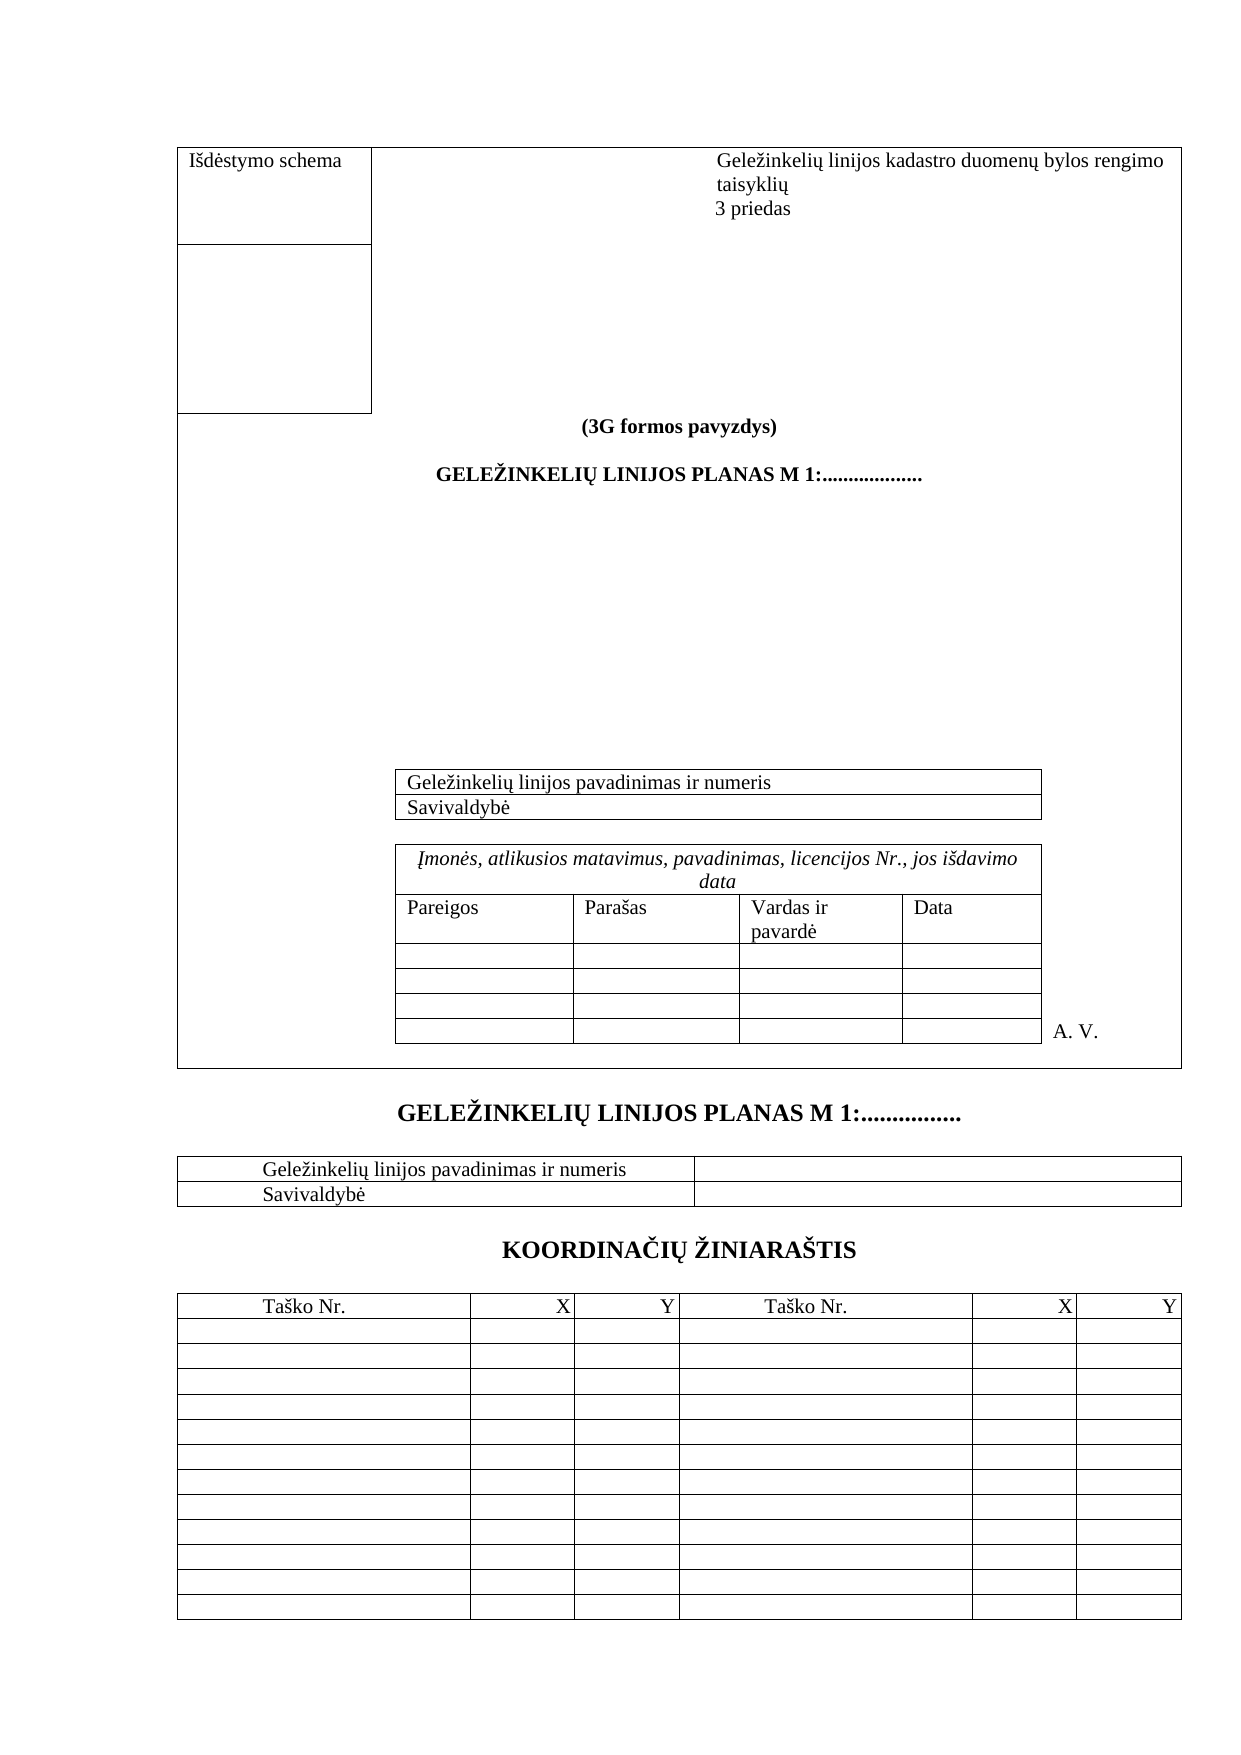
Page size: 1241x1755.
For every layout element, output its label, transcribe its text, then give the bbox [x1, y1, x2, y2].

table_cell [573, 1044, 739, 1068]
table_cell [178, 1570, 470, 1594]
table_cell [740, 820, 902, 844]
table_header Y [1077, 1294, 1181, 1318]
table_cell [178, 894, 371, 943]
table_cell [178, 943, 371, 968]
table_header Y [575, 1294, 679, 1318]
table_cell [178, 1344, 470, 1368]
table_cell [178, 1495, 470, 1519]
table_cell [178, 1520, 470, 1544]
table_cell [902, 486, 1041, 769]
table_cell [573, 438, 739, 462]
table_cell [903, 944, 1041, 968]
table_cell [178, 1319, 470, 1343]
table_cell [680, 1369, 972, 1393]
table_cell Savivaldybė [178, 1182, 694, 1206]
table_cell [371, 943, 395, 968]
table_cell [178, 993, 371, 1018]
table_cell [695, 1182, 1181, 1206]
table_cell [178, 968, 371, 993]
table_cell [575, 1369, 679, 1393]
table_cell [371, 1043, 396, 1068]
table_cell [371, 486, 396, 769]
table_cell [574, 994, 739, 1018]
table_cell [471, 1495, 574, 1519]
table_cell [973, 1395, 1076, 1418]
table_cell [178, 1043, 371, 1068]
table_cell [371, 1018, 395, 1043]
table_cell [1077, 1595, 1181, 1619]
table_cell [1077, 1420, 1181, 1444]
table_cell [471, 1395, 574, 1418]
table_cell GELEŽINKELIŲ LINIJOS PLANAS M 1: [178, 463, 1181, 486]
table_cell [396, 1019, 573, 1043]
table_cell [680, 1470, 972, 1494]
table_cell [973, 1545, 1076, 1569]
table_cell [575, 1420, 679, 1444]
table_cell [471, 1595, 574, 1619]
table_cell [372, 244, 396, 413]
table_header Geležinkelių linijos pavadinimas ir numeris [178, 1157, 694, 1181]
table_cell [371, 794, 395, 819]
table_cell [396, 944, 573, 968]
table_cell [680, 1319, 972, 1343]
table_cell [1077, 1520, 1181, 1544]
table_cell [1041, 438, 1181, 462]
table_cell [178, 438, 371, 462]
table_cell [740, 1019, 902, 1043]
table_cell Parašas [574, 895, 739, 943]
table_cell [178, 1395, 470, 1418]
table_cell [178, 245, 371, 413]
table_cell [680, 1495, 972, 1519]
table_cell [178, 1420, 470, 1444]
table_cell [178, 486, 371, 769]
table_cell [178, 794, 371, 819]
table_cell [1077, 1445, 1181, 1469]
table_cell [1042, 844, 1181, 893]
table_cell [471, 1470, 574, 1494]
table_cell [902, 820, 1041, 844]
table_cell [1041, 244, 1181, 413]
table_cell [740, 438, 902, 462]
table_cell [1077, 1545, 1181, 1569]
table_cell [1077, 1570, 1181, 1594]
table_cell [178, 1369, 470, 1393]
table_cell [973, 1520, 1076, 1544]
table_cell [1077, 1319, 1181, 1343]
table_cell [575, 1395, 679, 1418]
table_cell [371, 894, 395, 943]
table_cell [574, 944, 739, 968]
table_cell [973, 1595, 1076, 1619]
table_header X [973, 1294, 1076, 1318]
text KOORDINAČIŲ ŽINIARAŠTIS [177, 1236, 1181, 1264]
table_cell [1041, 486, 1181, 769]
table_cell [1042, 993, 1181, 1018]
table_cell [680, 1420, 972, 1444]
table_cell [680, 1344, 972, 1368]
table_cell [973, 1495, 1076, 1519]
table_cell [178, 1595, 470, 1619]
table_cell [575, 1445, 679, 1469]
table_cell [371, 844, 395, 893]
table_cell [973, 1445, 1076, 1469]
table_cell [396, 994, 573, 1018]
table_cell [1042, 794, 1181, 819]
table_cell [680, 1520, 972, 1544]
table_cell [1077, 1470, 1181, 1494]
table_cell [1077, 1395, 1181, 1418]
table_cell [740, 486, 902, 769]
table_cell [575, 1520, 679, 1544]
table_cell Data [903, 895, 1041, 943]
table_cell [740, 244, 902, 413]
table_cell [903, 969, 1041, 993]
table_cell [1077, 1495, 1181, 1519]
table_cell [471, 1420, 574, 1444]
table_cell [178, 1018, 371, 1043]
table_cell [573, 244, 739, 413]
table_cell [471, 1570, 574, 1594]
table_cell [471, 1369, 574, 1393]
table_cell [396, 438, 573, 462]
table_cell [680, 1570, 972, 1594]
table_cell [575, 1570, 679, 1594]
table_cell [178, 844, 371, 893]
table_cell [575, 1470, 679, 1494]
table_cell [396, 244, 573, 413]
table_cell [471, 1545, 574, 1569]
table_cell [680, 1395, 972, 1418]
table_cell [1077, 1344, 1181, 1368]
table_cell [471, 1344, 574, 1368]
table_header [372, 148, 396, 244]
table_cell [575, 1495, 679, 1519]
table_cell [903, 994, 1041, 1018]
table_header X [471, 1294, 574, 1318]
table_cell [575, 1319, 679, 1343]
table_header Geležinkelių linijos kadastro duomenų bylos rengimo taisyklių 3 priedas [396, 148, 1181, 244]
table_cell [396, 1044, 573, 1068]
table_cell [575, 1545, 679, 1569]
table_cell [371, 438, 396, 462]
table_cell [371, 968, 395, 993]
table_cell [1042, 769, 1181, 794]
table_cell [902, 244, 1041, 413]
table_cell [1042, 894, 1181, 943]
table_cell Pareigos [396, 895, 573, 943]
table_cell [740, 969, 902, 993]
table_cell [371, 993, 395, 1018]
table_cell [178, 1470, 470, 1494]
table_cell [575, 1595, 679, 1619]
table_header Taško Nr. [178, 1294, 470, 1318]
table_cell Geležinkelių linijos pavadinimas ir numeris [396, 770, 1041, 794]
table_cell [740, 1044, 902, 1068]
table_cell Įmonės, atlikusios matavimus, pavadinimas, licencijos Nr., jos išdavimo data [396, 845, 1041, 893]
table_cell [973, 1420, 1076, 1444]
table_cell [471, 1520, 574, 1544]
table_cell [903, 1019, 1041, 1043]
table_cell [680, 1595, 972, 1619]
table_cell [680, 1445, 972, 1469]
table_header Išdėstymo schema [178, 148, 371, 244]
table_cell Vardas ir pavardė [740, 895, 902, 943]
table_cell [396, 969, 573, 993]
table_cell [573, 486, 739, 769]
table_cell [1042, 968, 1181, 993]
table_cell [680, 1545, 972, 1569]
table_cell [740, 944, 902, 968]
table_cell [575, 1344, 679, 1368]
table_cell [902, 1044, 1041, 1068]
table_cell [1041, 819, 1181, 844]
table_header [695, 1157, 1181, 1181]
table_cell (3G formos pavyzdys) [178, 413, 1181, 438]
table_cell [371, 769, 395, 794]
table_cell [396, 486, 573, 769]
table_cell [471, 1445, 574, 1469]
table_cell Savivaldybė [396, 795, 1041, 819]
text GELEŽINKELIŲ LINIJOS PLANAS M 1: [177, 1098, 1181, 1127]
table_cell [1077, 1369, 1181, 1393]
table_cell [1042, 943, 1181, 968]
table_cell [178, 1445, 470, 1469]
table_cell [973, 1470, 1076, 1494]
table_cell [396, 820, 573, 844]
table_cell [1041, 1043, 1181, 1068]
table_cell [178, 819, 371, 844]
table_cell [574, 969, 739, 993]
table_cell [973, 1570, 1076, 1594]
table_cell [973, 1344, 1076, 1368]
table_cell [902, 438, 1041, 462]
table_cell [574, 1019, 739, 1043]
table_header Taško Nr. [680, 1294, 972, 1318]
table_cell [973, 1369, 1076, 1393]
table_cell [973, 1319, 1076, 1343]
table_cell [371, 819, 396, 844]
table_cell [740, 994, 902, 1018]
table_cell A. V. [1042, 1018, 1181, 1043]
table_cell [178, 769, 371, 794]
table_cell [178, 1545, 470, 1569]
table_cell [471, 1319, 574, 1343]
table_cell [573, 820, 739, 844]
